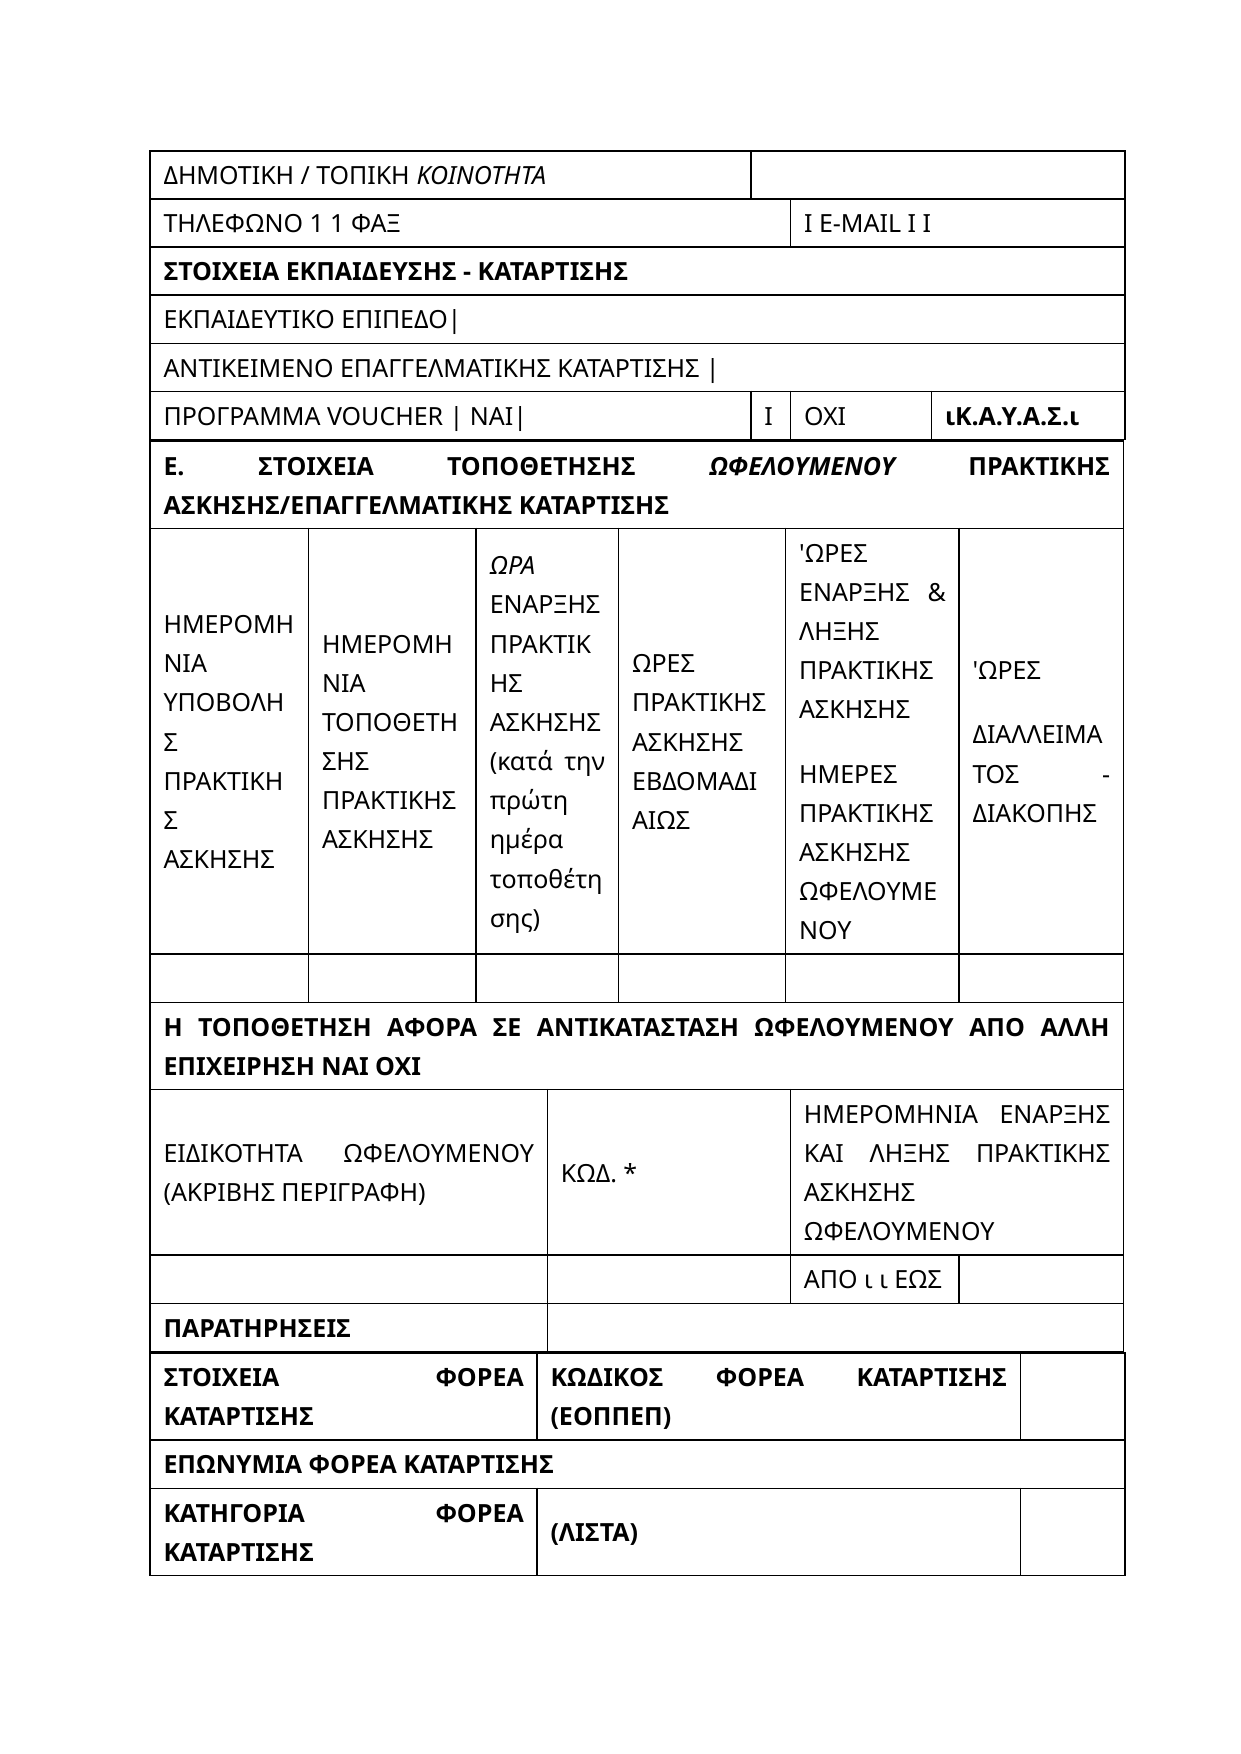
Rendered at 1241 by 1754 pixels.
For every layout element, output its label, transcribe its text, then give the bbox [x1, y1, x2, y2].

table_cell 'ΩΡΕΣ ΔΙΑΛΛΕΙΜΑΤΟΣ - ΔΙΑΚΟΠΗΣ [960, 529, 1123, 953]
table_cell ΗΜΕΡΟΜΗΝΙΑ ΤΟΠΟΘΕΤΗΣΗΣ ΠΡΑΚΤΙΚΗΣ ΑΣΚΗΣΗΣ [309, 529, 475, 953]
table_header ΣΤΟΙΧΕΙΑ ΦΟΡΕΑ ΚΑΤΑΡΤΙΣΗΣ [151, 1354, 536, 1439]
table_cell [619, 955, 785, 1001]
table_cell Η ΤΟΠΟΘΕΤΗΣΗ ΑΦΟΡΑ ΣΕ ΑΝΤΙΚΑΤΑΣΤΑΣΗ ΩΦΕΛΟΥΜΕΝΟΥ ΑΠΟ ΑΛΛΗ ΕΠΙΧΕΙΡΗΣΗ ΝΑΙ ΟΧΙ [151, 1003, 1123, 1089]
table_cell [960, 1256, 1123, 1302]
table_cell ΕΚΠΑΙΔΕΥΤΙΚΟ ΕΠΙΠΕΔΟ| [151, 296, 1124, 342]
table_cell ΩΡΑ ΕΝΑΡΞΗΣ ΠΡΑΚΤΙΚΗΣ ΑΣΚΗΣΗΣ (κατά την πρώτη ημέρα τοποθέτησης) [477, 529, 618, 953]
table_cell ΣΤΟΙΧΕΙΑ ΕΚΠΑΙΔΕΥΣΗΣ - ΚΑΤΑΡΤΙΣΗΣ [151, 248, 1124, 294]
table_cell [151, 955, 308, 1001]
table_cell [1021, 1489, 1124, 1575]
table_cell [548, 1256, 790, 1302]
table_cell 'ΩΡΕΣ ΕΝΑΡΞΗΣ & ΛΗΞΗΣ ΠΡΑΚΤΙΚΗΣ ΑΣΚΗΣΗΣ ΗΜΕΡΕΣ ΠΡΑΚΤΙΚΗΣ ΑΣΚΗΣΗΣ ΩΦΕΛΟΥΜΕΝΟΥ [786, 529, 958, 953]
table_cell ιΚ.Α.Υ.Α.Σ.ι [932, 392, 1124, 439]
table_cell ΑΠΟ ι ι ΕΩΣ [791, 1256, 958, 1302]
table_cell Ι [752, 392, 790, 439]
table_cell ΕΙΔΙΚΟΤΗΤΑ ΩΦΕΛΟΥΜΕΝΟΥ (ΑΚΡΙΒΗΣ ΠΕΡΙΓΡΑΦΗ) [151, 1090, 547, 1254]
table_cell ΕΠΩΝΥΜΙΑ ΦΟΡΕΑ ΚΑΤΑΡΤΙΣΗΣ [151, 1441, 1124, 1487]
table_cell ΠΑΡΑΤΗΡΗΣΕΙΣ [151, 1304, 547, 1351]
table_cell [786, 955, 958, 1001]
table_cell [477, 955, 618, 1001]
table_cell ΗΜΕΡΟΜΗΝΙΑ ΕΝΑΡΞΗΣ ΚΑΙ ΛΗΞΗΣ ΠΡΑΚΤΙΚΗΣ ΑΣΚΗΣΗΣ ΩΦΕΛΟΥΜΕΝΟΥ [791, 1090, 1123, 1254]
table_cell ΚΩΔ. * [548, 1090, 790, 1254]
table_cell ΔΗΜΟΤΙΚΗ / ΤΟΠΙΚΗ ΚΟΙΝΟΤΗΤΑ [151, 152, 750, 198]
table_cell [309, 955, 475, 1001]
table_cell I E-MAIL I Ι [791, 200, 1124, 246]
table_cell OXI [791, 392, 931, 439]
table_cell ΩΡΕΣ ΠΡΑΚΤΙΚΗΣ ΑΣΚΗΣΗΣ ΕΒΔΟΜΑΔΙΑΙΩΣ [619, 529, 785, 953]
table_cell [151, 1256, 547, 1302]
table_cell (ΛΙΣΤΑ) [538, 1489, 1020, 1575]
table_cell ΑΝΤΙΚΕΙΜΕΝΟ ΕΠΑΓΓΕΛΜΑΤΙΚΗΣ ΚΑΤΑΡΤΙΣΗΣ | [151, 344, 1124, 391]
table_header ΚΩΔΙΚΟΣ ΦΟΡΕΑ ΚΑΤΑΡΤΙΣΗΣ (ΕΟΠΠΕΠ) [538, 1354, 1020, 1439]
table_header Ε. ΣΤΟΙΧΕΙΑ ΤΟΠΟΘΕΤΗΣΗΣ ΩΦΕΛΟΥΜΕΝΟΥ ΠΡΑΚΤΙΚΗΣ ΑΣΚΗΣΗΣ/ΕΠΑΓΓΕΛΜΑΤΙΚΗΣ ΚΑΤΑΡΤΙΣΗΣ [151, 442, 1123, 528]
table_cell ΚΑΤΗΓΟΡΙΑ ΦΟΡΕΑ ΚΑΤΑΡΤΙΣΗΣ [151, 1489, 536, 1575]
table_cell ΤΗΛΕΦΩΝΟ 1 1 ΦΑΞ [151, 200, 790, 246]
table_cell [752, 152, 1124, 198]
table_cell ΗΜΕΡΟΜΗΝΙΑ ΥΠΟΒΟΛΗΣ ΠΡΑΚΤΙΚΗΣ ΑΣΚΗΣΗΣ [151, 529, 308, 953]
table_header [1021, 1354, 1124, 1439]
table_cell [960, 955, 1123, 1001]
table_cell ΠΡΟΓΡΑΜΜΑ VOUCHER | NAI| [151, 392, 750, 439]
table_cell [548, 1304, 1123, 1351]
